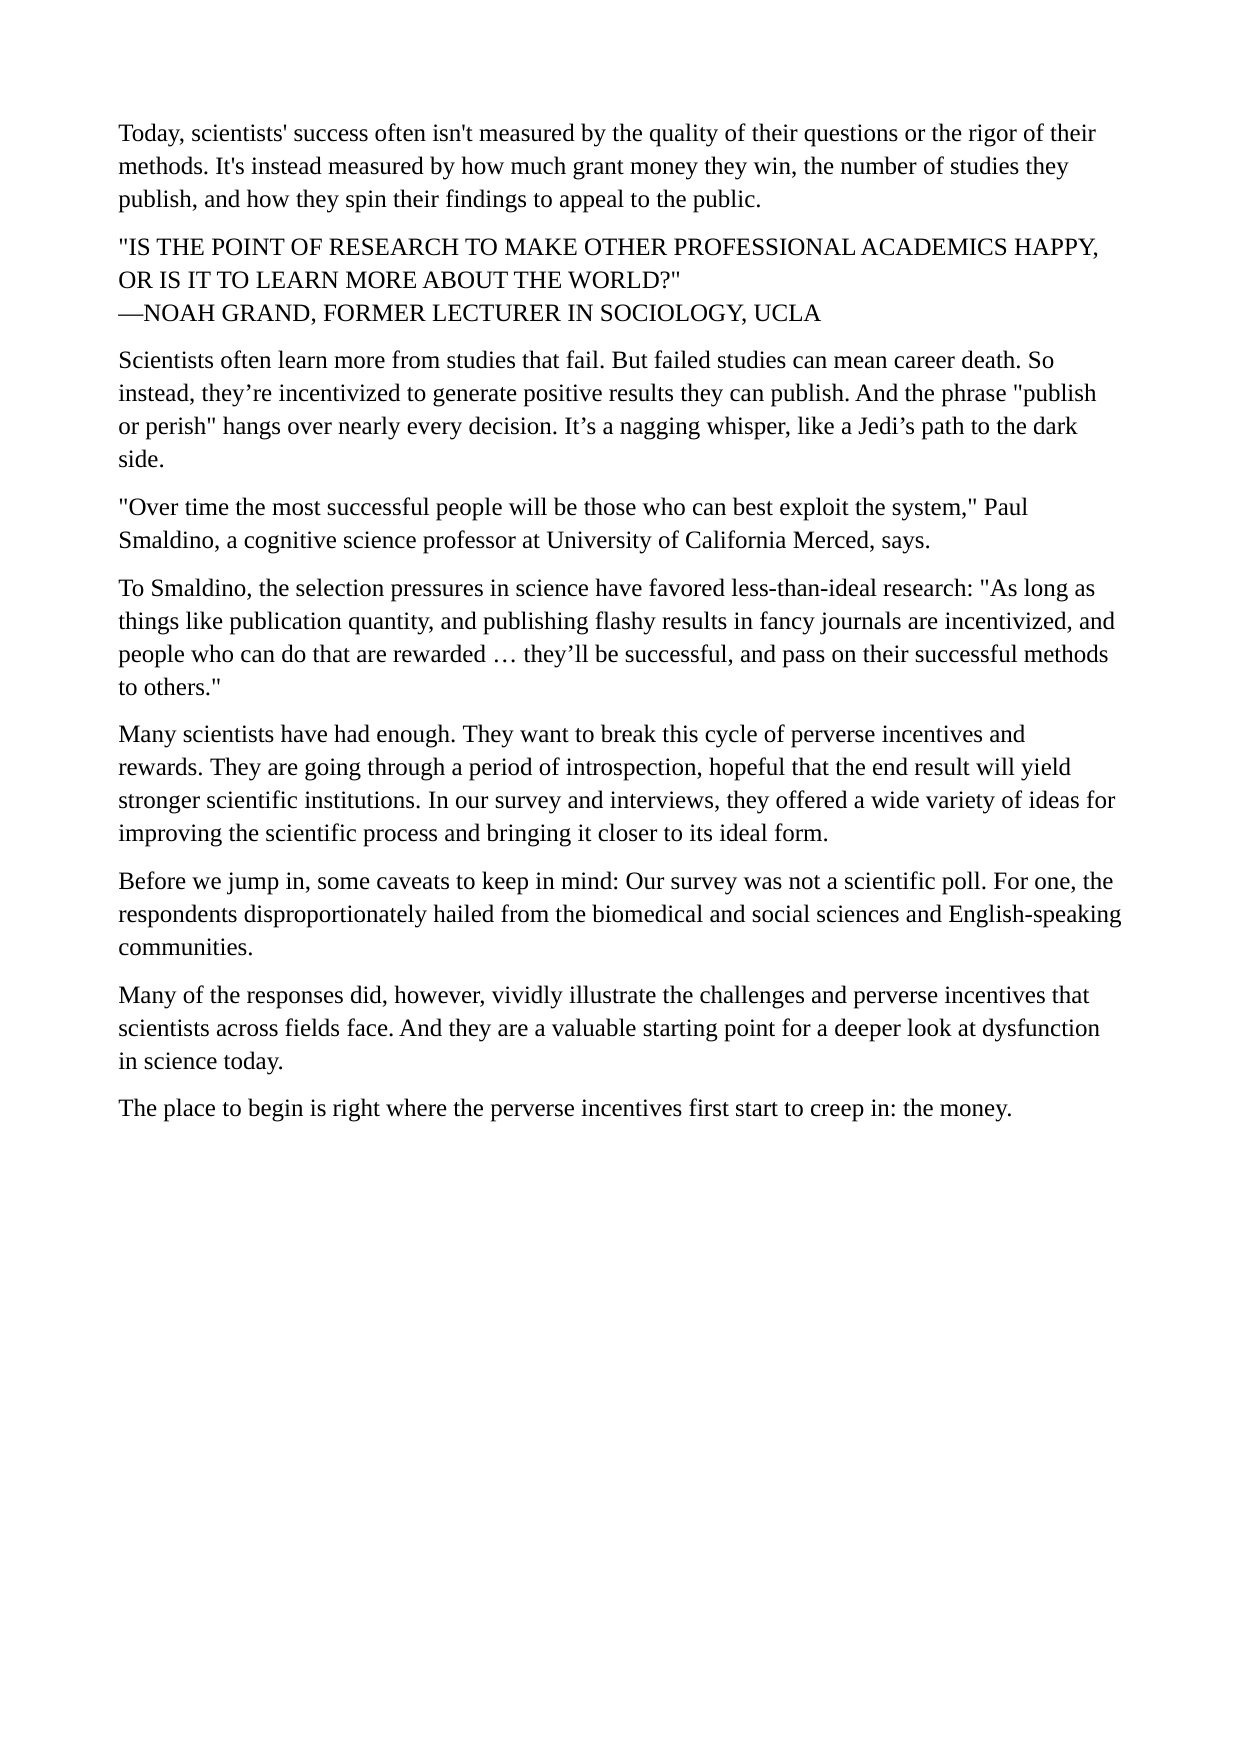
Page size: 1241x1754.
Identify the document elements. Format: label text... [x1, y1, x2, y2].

text Many of the responses did, however, vividly illustrate the challenges and perverse incentives that scientists across fields face. And they are a valuable starting point for a deeper look at dysfunction in science today. [118, 980, 1122, 1074]
text The place to begin is right where the perverse incentives first start to creep in: the money. [118, 1093, 1122, 1122]
text "IS THE POINT OF RESEARCH TO MAKE OTHER PROFESSIONAL ACADEMICS HAPPY, OR IS IT TO LEARN MORE ABOUT THE WORLD?" —NOAH GRAND, FORMER LECTURER IN SOCIOLOGY, UCLA [118, 232, 1122, 327]
text To Smaldino, the selection pressures in science have favored less-than-ideal research: "As long as things like publication quantity, and publishing flashy results in fancy journals are incentivized, and people who can do that are rewarded … they’ll be successful, and pass on their successful methods to others." [118, 573, 1122, 701]
text Before we jump in, some caveats to keep in mind: Our survey was not a scientific poll. For one, the respondents disproportionately hailed from the biomedical and social sciences and English-speaking communities. [118, 866, 1122, 961]
text Many scientists have had enough. They want to break this cycle of perverse incentives and rewards. They are going through a period of introspection, hopeful that the end result will yield stronger scientific institutions. In our survey and interviews, they offered a wide variety of ideas for improving the scientific process and bringing it closer to its ideal form. [118, 719, 1122, 847]
text Today, scientists' success often isn't measured by the quality of their questions or the rigor of their methods. It's instead measured by how much grant money they win, the number of studies they publish, and how they spin their findings to appeal to the public. [118, 118, 1122, 213]
text "Over time the most successful people will be those who can best exploit the system," Paul Smaldino, a cognitive science professor at University of California Merced, says. [118, 492, 1122, 554]
text Scientists often learn more from studies that fail. But failed studies can mean career death. So instead, they’re incentivized to generate positive results they can publish. And the phrase "publish or perish" hangs over nearly every decision. It’s a nagging whisper, like a Jedi’s path to the dark side. [118, 345, 1122, 473]
